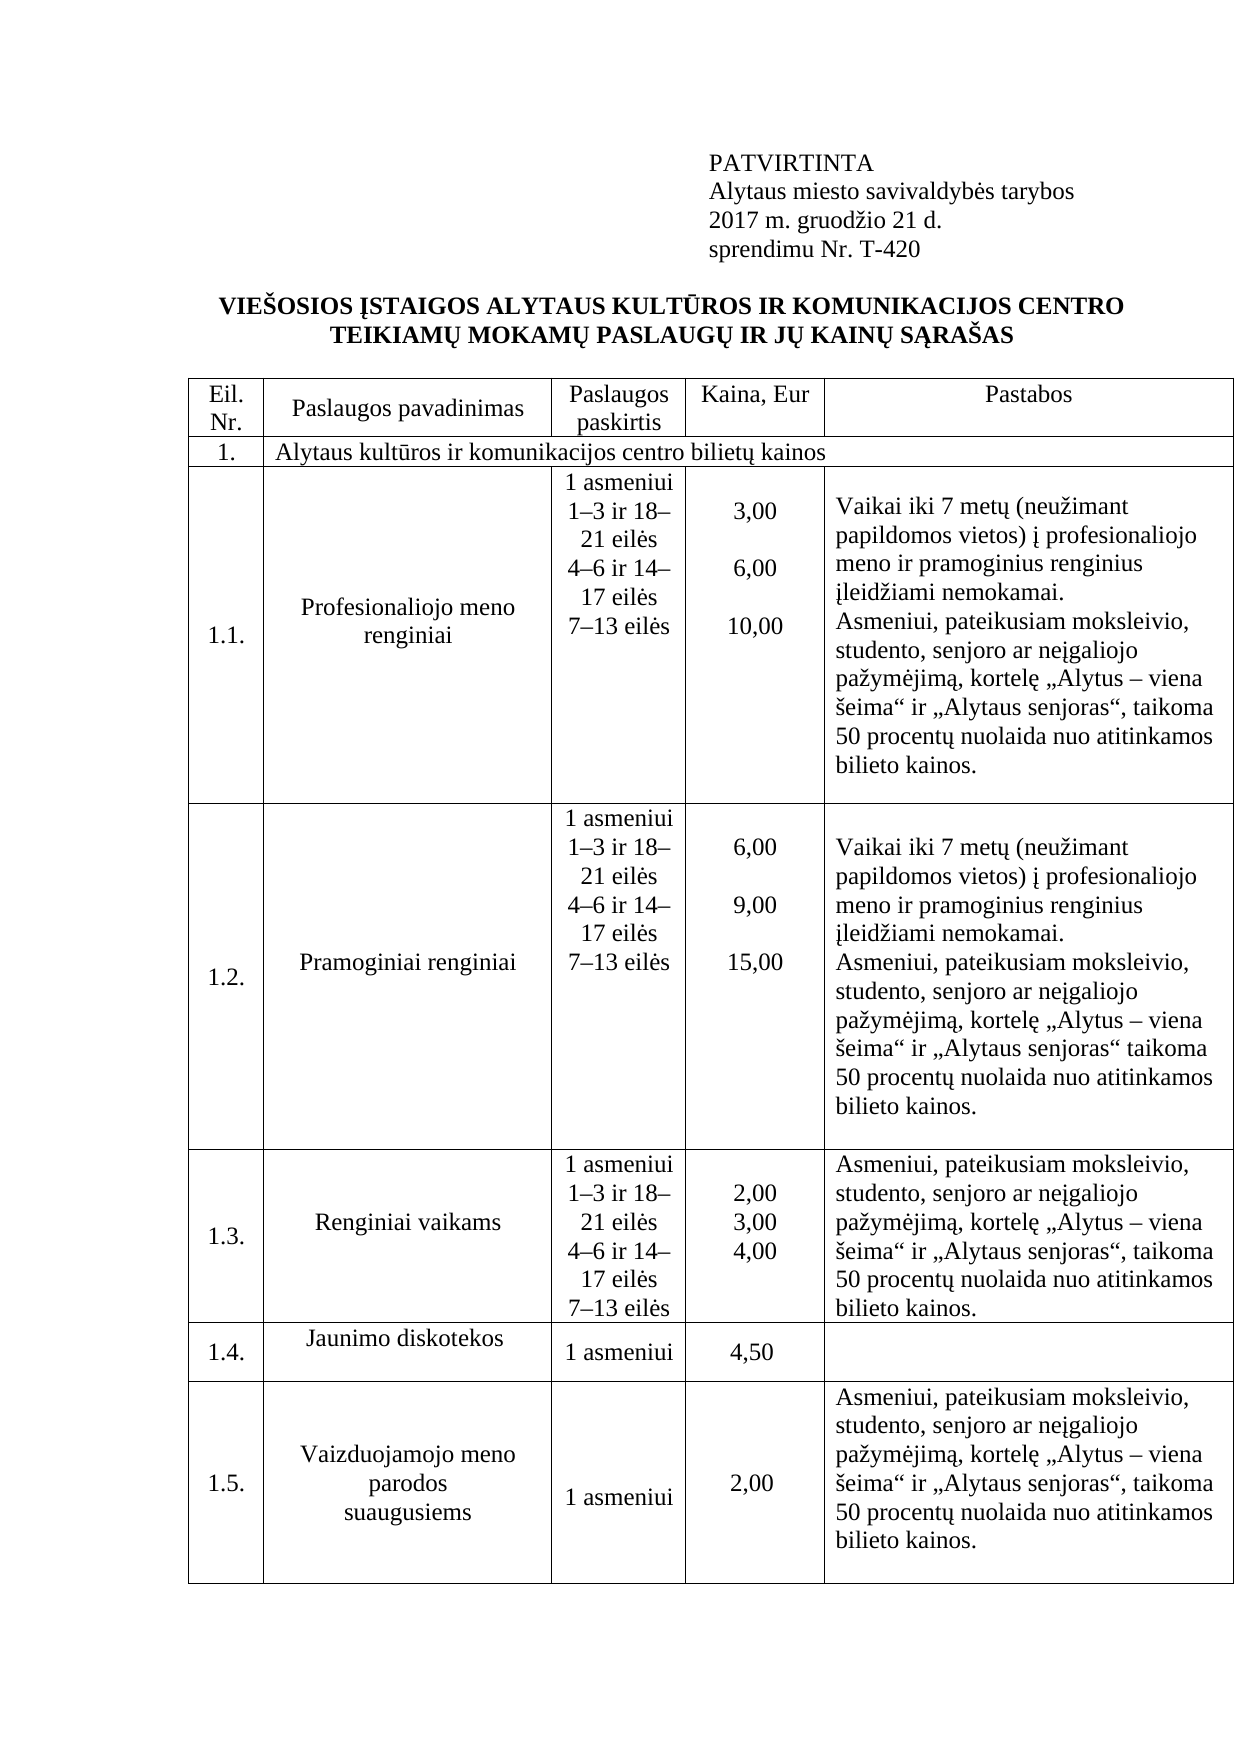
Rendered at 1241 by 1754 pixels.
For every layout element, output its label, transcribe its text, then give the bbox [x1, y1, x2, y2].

text PATVIRTINTA [177, 148, 1167, 176]
table_cell 1. [189, 437, 263, 466]
table_cell 6,00 9,00 15,00 [686, 804, 824, 1148]
text sprendimu Nr. T-420 [177, 234, 1167, 263]
table_cell Pramoginiai renginiai [264, 804, 551, 1148]
table_cell Vaikai iki 7 metų (neužimant papildomos vietos) į profesionaliojo meno ir pramoginius renginius įleidžiami nemokamai. Asmeniui, pateikusiam moksleivio, studento, senjoro ar neįgaliojo pažymėjimą, kortelę „Alytus – viena šeima“ ir „Alytaus senjoras“, taikoma 50 procentų nuolaida nuo atitinkamos bilieto kainos. [825, 467, 1233, 802]
table_cell 2,00 3,00 4,00 [686, 1150, 824, 1322]
table_cell 1 asmeniui 1–3 ir 18–21 eilės 4–6 ir 14–17 eilės 7–13 eilės [552, 467, 685, 802]
table_cell Vaikai iki 7 metų (neužimant papildomos vietos) į profesionaliojo meno ir pramoginius renginius įleidžiami nemokamai. Asmeniui, pateikusiam moksleivio, studento, senjoro ar neįgaliojo pažymėjimą, kortelę „Alytus – viena šeima“ ir „Alytaus senjoras“ taikoma 50 procentų nuolaida nuo atitinkamos bilieto kainos. [825, 804, 1233, 1148]
table_cell Asmeniui, pateikusiam moksleivio, studento, senjoro ar neįgaliojo pažymėjimą, kortelę „Alytus – viena šeima“ ir „Alytaus senjoras“, taikoma 50 procentų nuolaida nuo atitinkamos bilieto kainos. [825, 1382, 1233, 1583]
table_header Paslaugos pavadinimas [264, 379, 551, 436]
table_cell Profesionaliojo meno renginiai [264, 467, 551, 802]
table_cell [825, 1323, 1233, 1381]
table_cell 1.4. [189, 1323, 263, 1381]
table_cell 1 asmeniui 1–3 ir 18–21 eilės 4–6 ir 14–17 eilės 7–13 eilės [552, 804, 685, 1148]
table_cell Jaunimo diskotekos [264, 1323, 551, 1381]
table_cell 1.3. [189, 1150, 263, 1322]
table_cell 1.1. [189, 467, 263, 802]
table_cell 4,50 [686, 1323, 824, 1381]
table_cell 1.2. [189, 804, 263, 1148]
table_cell 1.5. [189, 1382, 263, 1583]
table_header Kaina, Eur [686, 379, 824, 436]
table_cell 1 asmeniui 1–3 ir 18–21 eilės 4–6 ir 14–17 eilės 7–13 eilės [552, 1150, 685, 1322]
table_cell Alytaus kultūros ir komunikacijos centro bilietų kainos [264, 437, 1233, 466]
table_cell 1 asmeniui [552, 1382, 685, 1583]
table_cell Vaizduojamojo meno parodos suaugusiems [264, 1382, 551, 1583]
table_header Eil. Nr. [189, 379, 263, 436]
table_header Paslaugos paskirtis [552, 379, 685, 436]
table_cell 2,00 [686, 1382, 824, 1583]
table_cell Renginiai vaikams [264, 1150, 551, 1322]
text Alytaus miesto savivaldybės tarybos [177, 176, 1167, 205]
table_cell Asmeniui, pateikusiam moksleivio, studento, senjoro ar neįgaliojo pažymėjimą, kortelę „Alytus – viena šeima“ ir „Alytaus senjoras“, taikoma 50 procentų nuolaida nuo atitinkamos bilieto kainos. [825, 1150, 1233, 1322]
text VIEŠOSIOS ĮSTAIGOS ALYTAUS KULTŪROS IR KOMUNIKACIJOS CENTRO TEIKIAMŲ MOKAMŲ PASLAUGŲ IR JŲ KAINŲ SĄRAŠAS [177, 291, 1167, 349]
text 2017 m. gruodžio 21 d. [177, 205, 1167, 234]
table_cell 1 asmeniui [552, 1323, 685, 1381]
table_header Pastabos [825, 379, 1233, 436]
table_cell 3,00 6,00 10,00 [686, 467, 824, 802]
